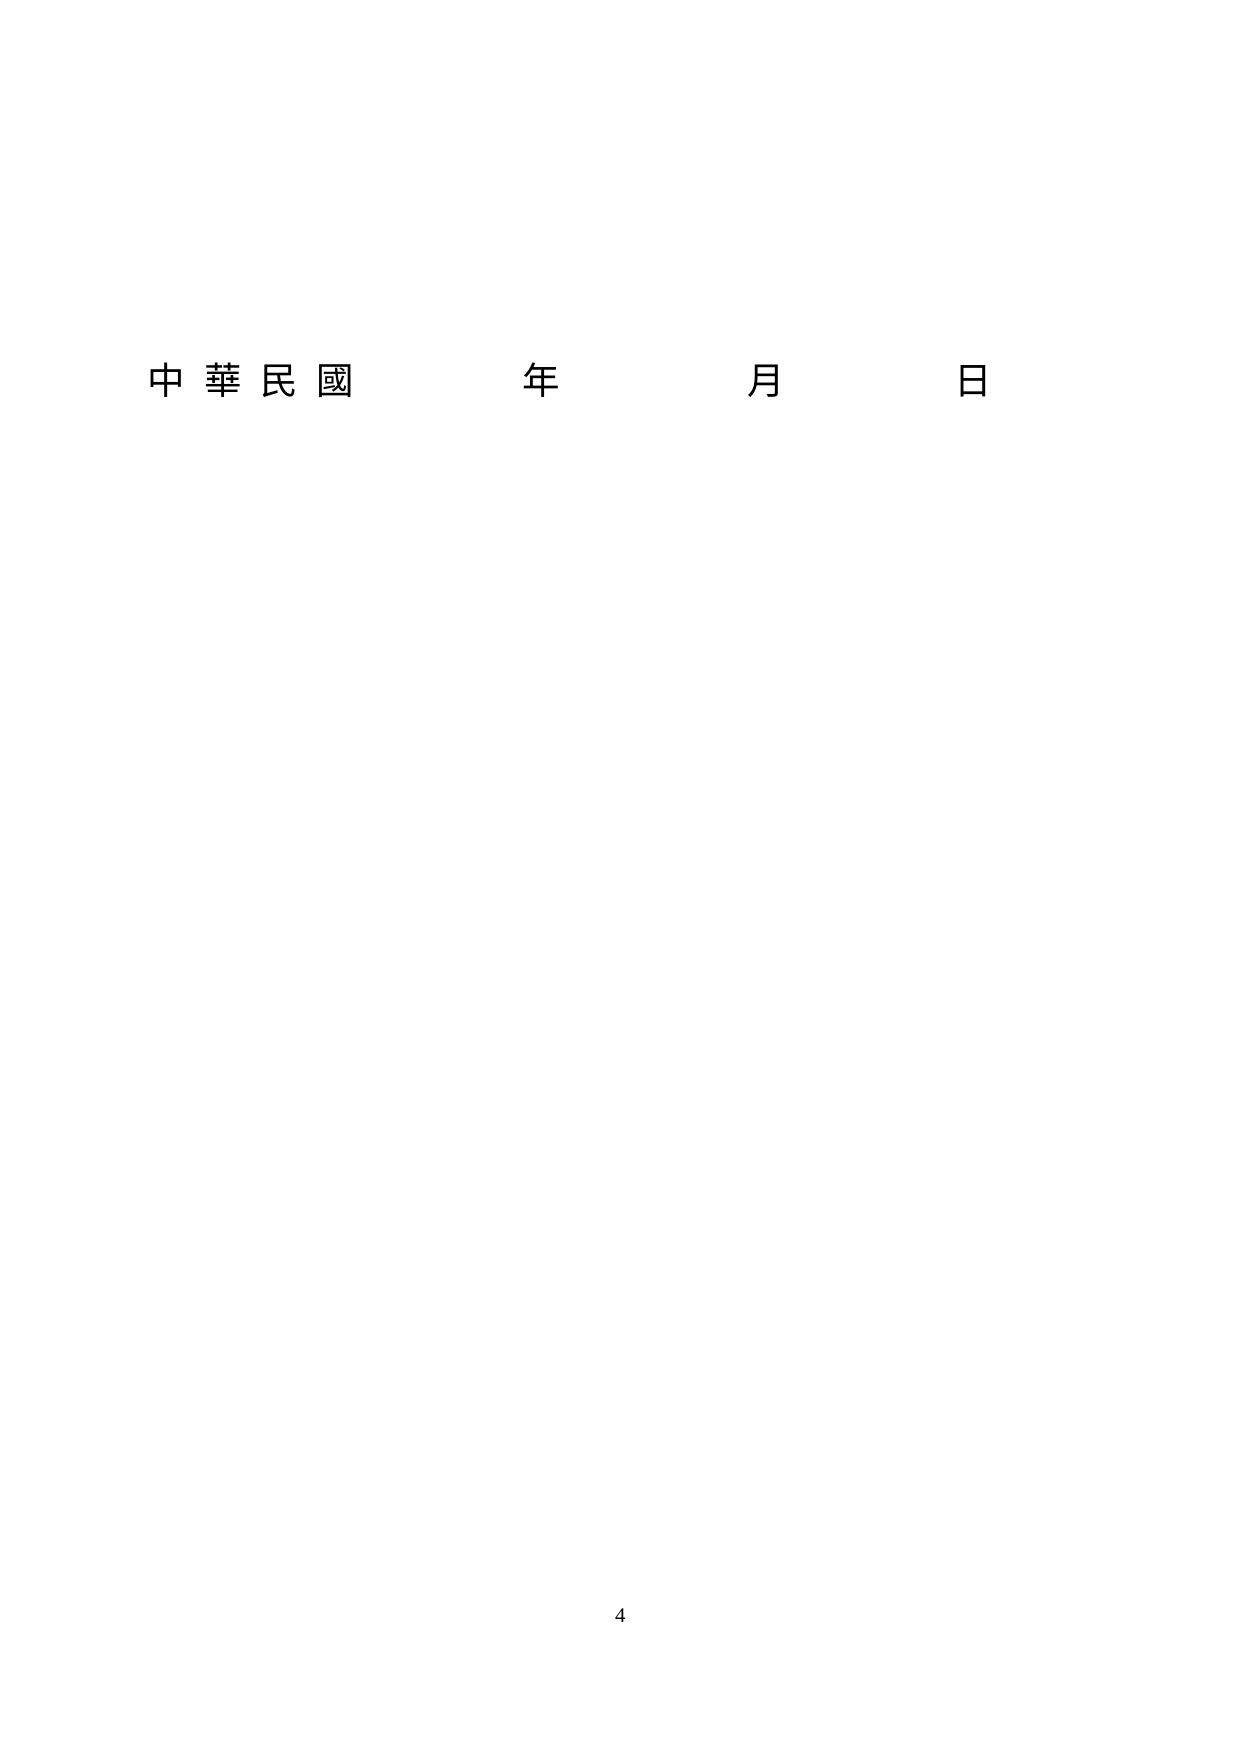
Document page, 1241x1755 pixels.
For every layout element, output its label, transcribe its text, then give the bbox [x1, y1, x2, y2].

text 中 華 民 國 年 月 日 [148, 351, 1093, 405]
